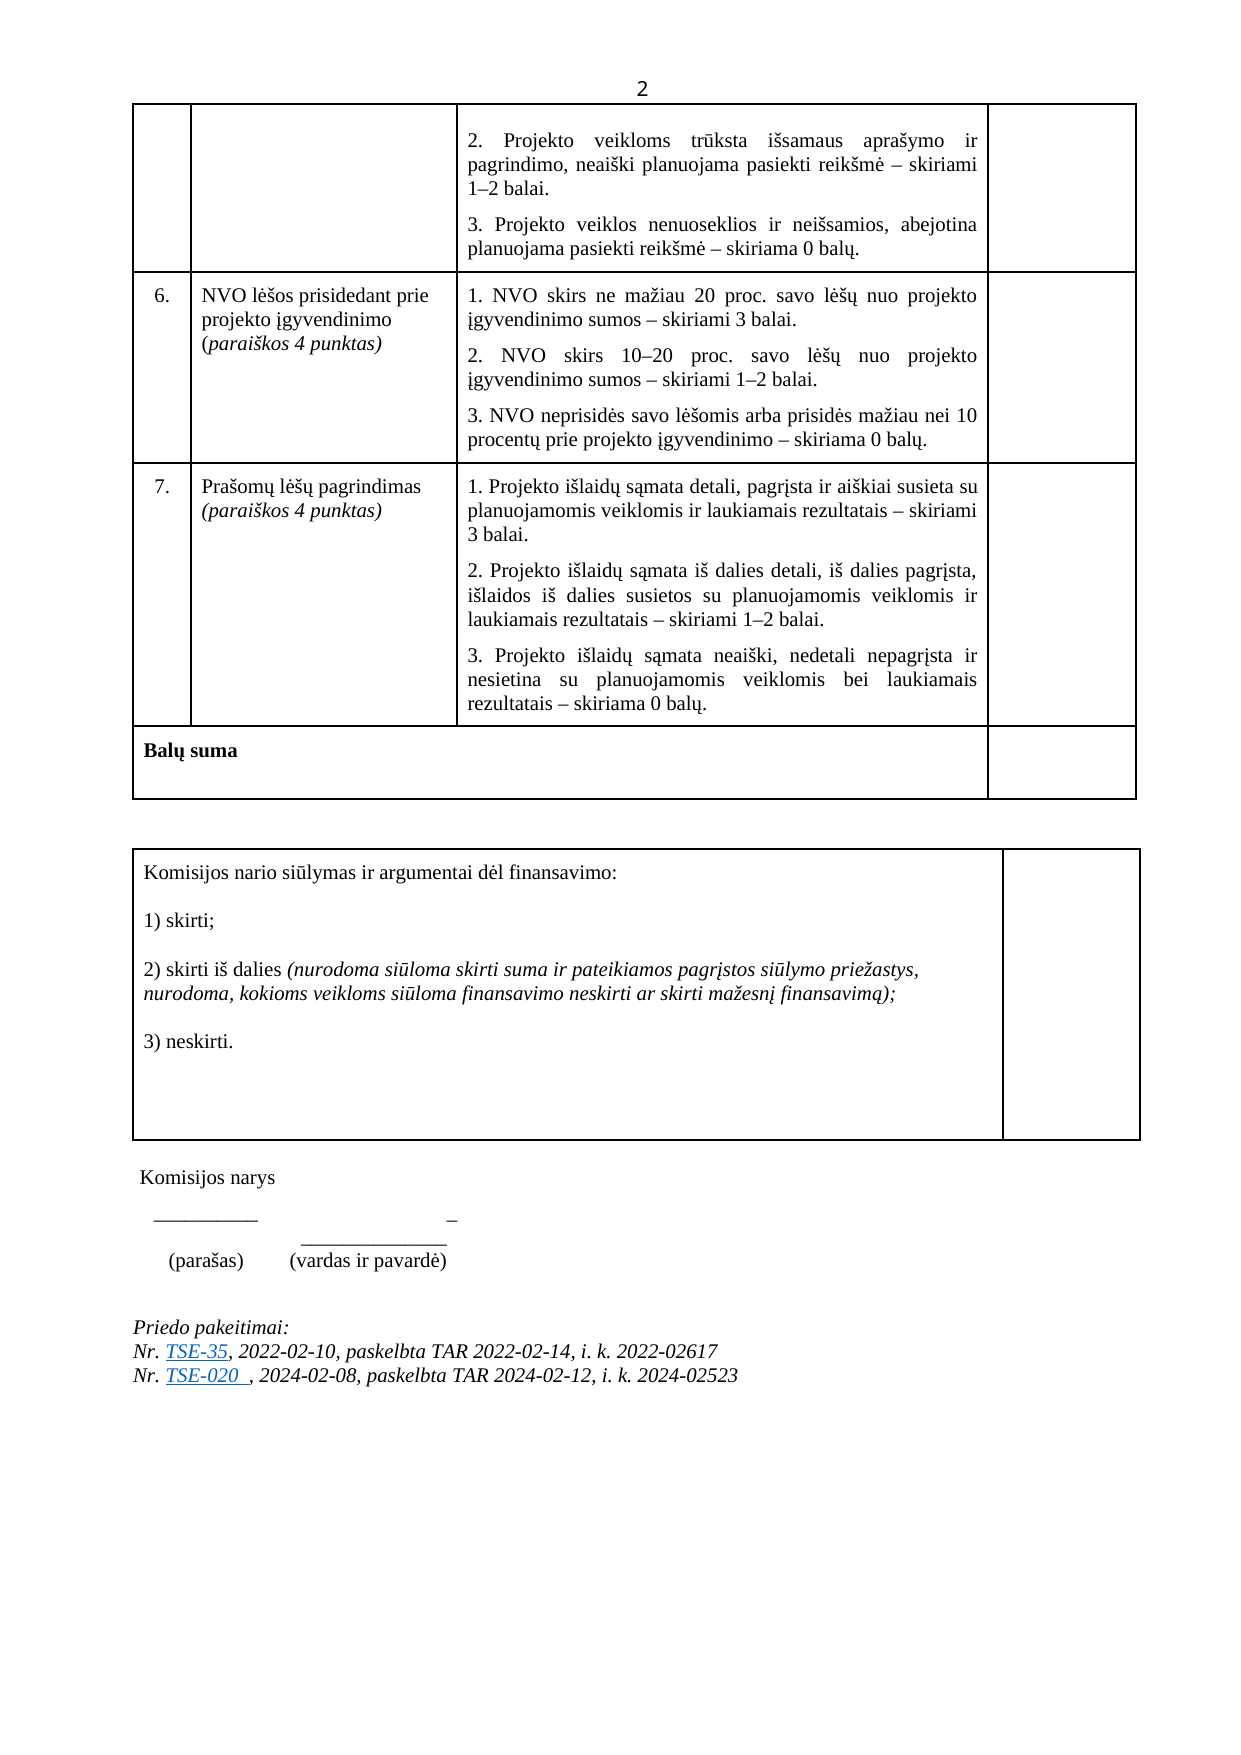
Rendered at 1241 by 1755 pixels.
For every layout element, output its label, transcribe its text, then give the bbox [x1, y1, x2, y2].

table_cell NVO lėšos prisidedant prie projekto įgyvendinimo (paraiškos 4 punktas) [192, 273, 456, 462]
table_header __________ (parašas) [133, 1189, 268, 1287]
table_header Komisijos nario siūlymas ir argumentai dėl finansavimo: 1) skirti; 2) skirti iš dalies (nurodoma siūloma skirti suma ir pateikiamos pagrįstos siūlymo priežastys, nurodoma, kokioms veikloms siūloma finansavimo neskirti ar skirti mažesnį finansavimą); 3) neskirti. [134, 850, 1002, 1139]
text Komisijos narys [133, 1165, 1152, 1189]
table_cell [989, 464, 1135, 725]
table_cell 1. NVO skirs ne mažiau 20 proc. savo lėšų nuo projekto įgyvendinimo sumos – skiriami 3 balai. 2. NVO skirs 10–20 proc. savo lėšų nuo projekto įgyvendinimo sumos – skiriami 1–2 balai. 3. NVO neprisidės savo lėšomis arba prisidės mažiau nei 10 procentų prie projekto įgyvendinimo – skiriama 0 balų. [458, 273, 987, 462]
table_cell [989, 105, 1135, 271]
table_cell [989, 727, 1135, 798]
table_header [1004, 850, 1139, 1139]
text Nr. TSE-35, 2022-02-10, paskelbta TAR 2022-02-14, i. k. 2022-02617 [133, 1339, 1152, 1363]
table_cell 2. Projekto veikloms trūksta išsamaus aprašymo ir pagrindimo, neaiški planuojama pasiekti reikšmė – skiriami 1–2 balai. 3. Projekto veiklos nenuoseklios ir neišsamios, abejotina planuojama pasiekti reikšmė – skiriama 0 balų. [458, 105, 987, 271]
text Priedo pakeitimai: [133, 1315, 1152, 1339]
text Nr. TSE-020 , 2024-02-08, paskelbta TAR 2024-02-12, i. k. 2024-02523 [133, 1363, 1152, 1387]
table_cell [192, 105, 456, 271]
table_cell Prašomų lėšų pagrindimas (paraiškos 4 punktas) [192, 464, 456, 725]
table_header _______________ (vardas ir pavardė) [268, 1189, 457, 1287]
table_cell [989, 273, 1135, 462]
table_cell Balų suma [134, 727, 987, 798]
table_cell 6. [134, 273, 190, 462]
table_cell [134, 105, 190, 271]
table_cell 7. [134, 464, 190, 725]
table_cell 1. Projekto išlaidų sąmata detali, pagrįsta ir aiškiai susieta su planuojamomis veiklomis ir laukiamais rezultatais – skiriami 3 balai. 2. Projekto išlaidų sąmata iš dalies detali, iš dalies pagrįsta, išlaidos iš dalies susietos su planuojamomis veiklomis ir laukiamais rezultatais – skiriami 1–2 balai. 3. Projekto išlaidų sąmata neaiški, nedetali nepagrįsta ir nesietina su planuojamomis veiklomis bei laukiamais rezultatais – skiriama 0 balų. [458, 464, 987, 725]
